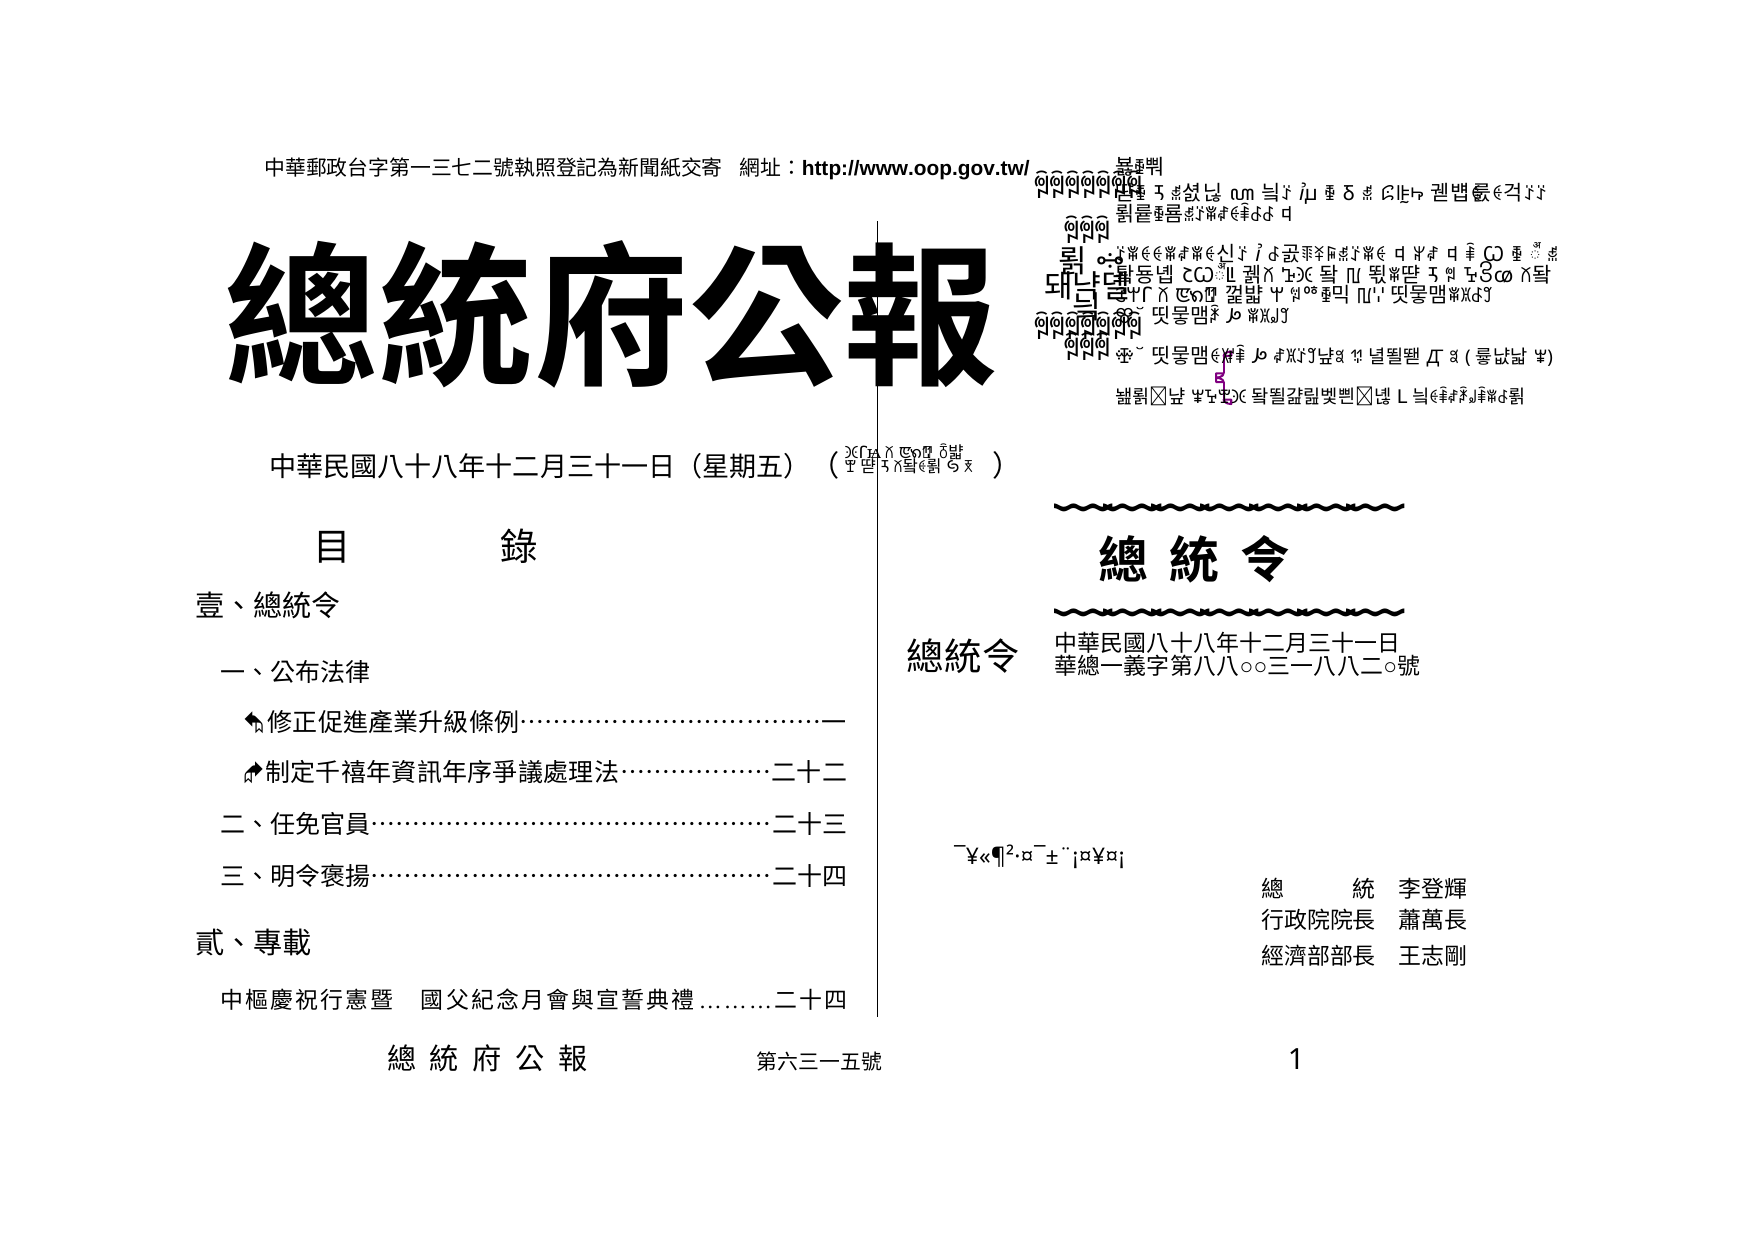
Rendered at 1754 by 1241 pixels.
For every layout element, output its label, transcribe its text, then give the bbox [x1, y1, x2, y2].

text 總 統 李登輝 [907, 876, 1559, 903]
text 制定千禧年資訊年序爭議處理法………………二十二 [242, 741, 847, 791]
table_cell [904, 585, 1051, 633]
text 經濟部部長 王志剛 [907, 942, 1559, 969]
table_header [904, 222, 1051, 537]
text 修正促進產業升級條例………………………………一 [242, 691, 847, 741]
text 行政院院長 蕭萬長 [907, 907, 1559, 934]
table_cell ﹏﹏﹏﹏﹏﹏﹏ [1051, 585, 1564, 633]
table_cell 總統令 [1051, 537, 1564, 585]
text 二、任免官員…………………………………………二十三 [195, 791, 847, 843]
table_cell 中華民國八十八年十二月三十一日 華總一義字第八八○○三一八八二○號 [1051, 633, 1564, 822]
text 目 錄 [195, 222, 847, 575]
text 三、明令褒揚…………………………………………二十四 [195, 843, 847, 896]
text 貳、專載 [195, 921, 847, 962]
text 中樞慶祝行憲暨 國父紀念月會與宣誓典禮………二十四 [195, 975, 847, 1016]
text ¯­¥«¶²·¤¯±¨¡¤¥¤¡ [907, 834, 1559, 872]
table_cell [904, 537, 1051, 585]
table_header ﹏﹏﹏﹏﹏﹏﹏ [1051, 222, 1564, 537]
text 壹、總統令 [195, 575, 847, 627]
table_cell 總統令 [904, 633, 1051, 822]
text 一、公布法律 [195, 639, 847, 691]
